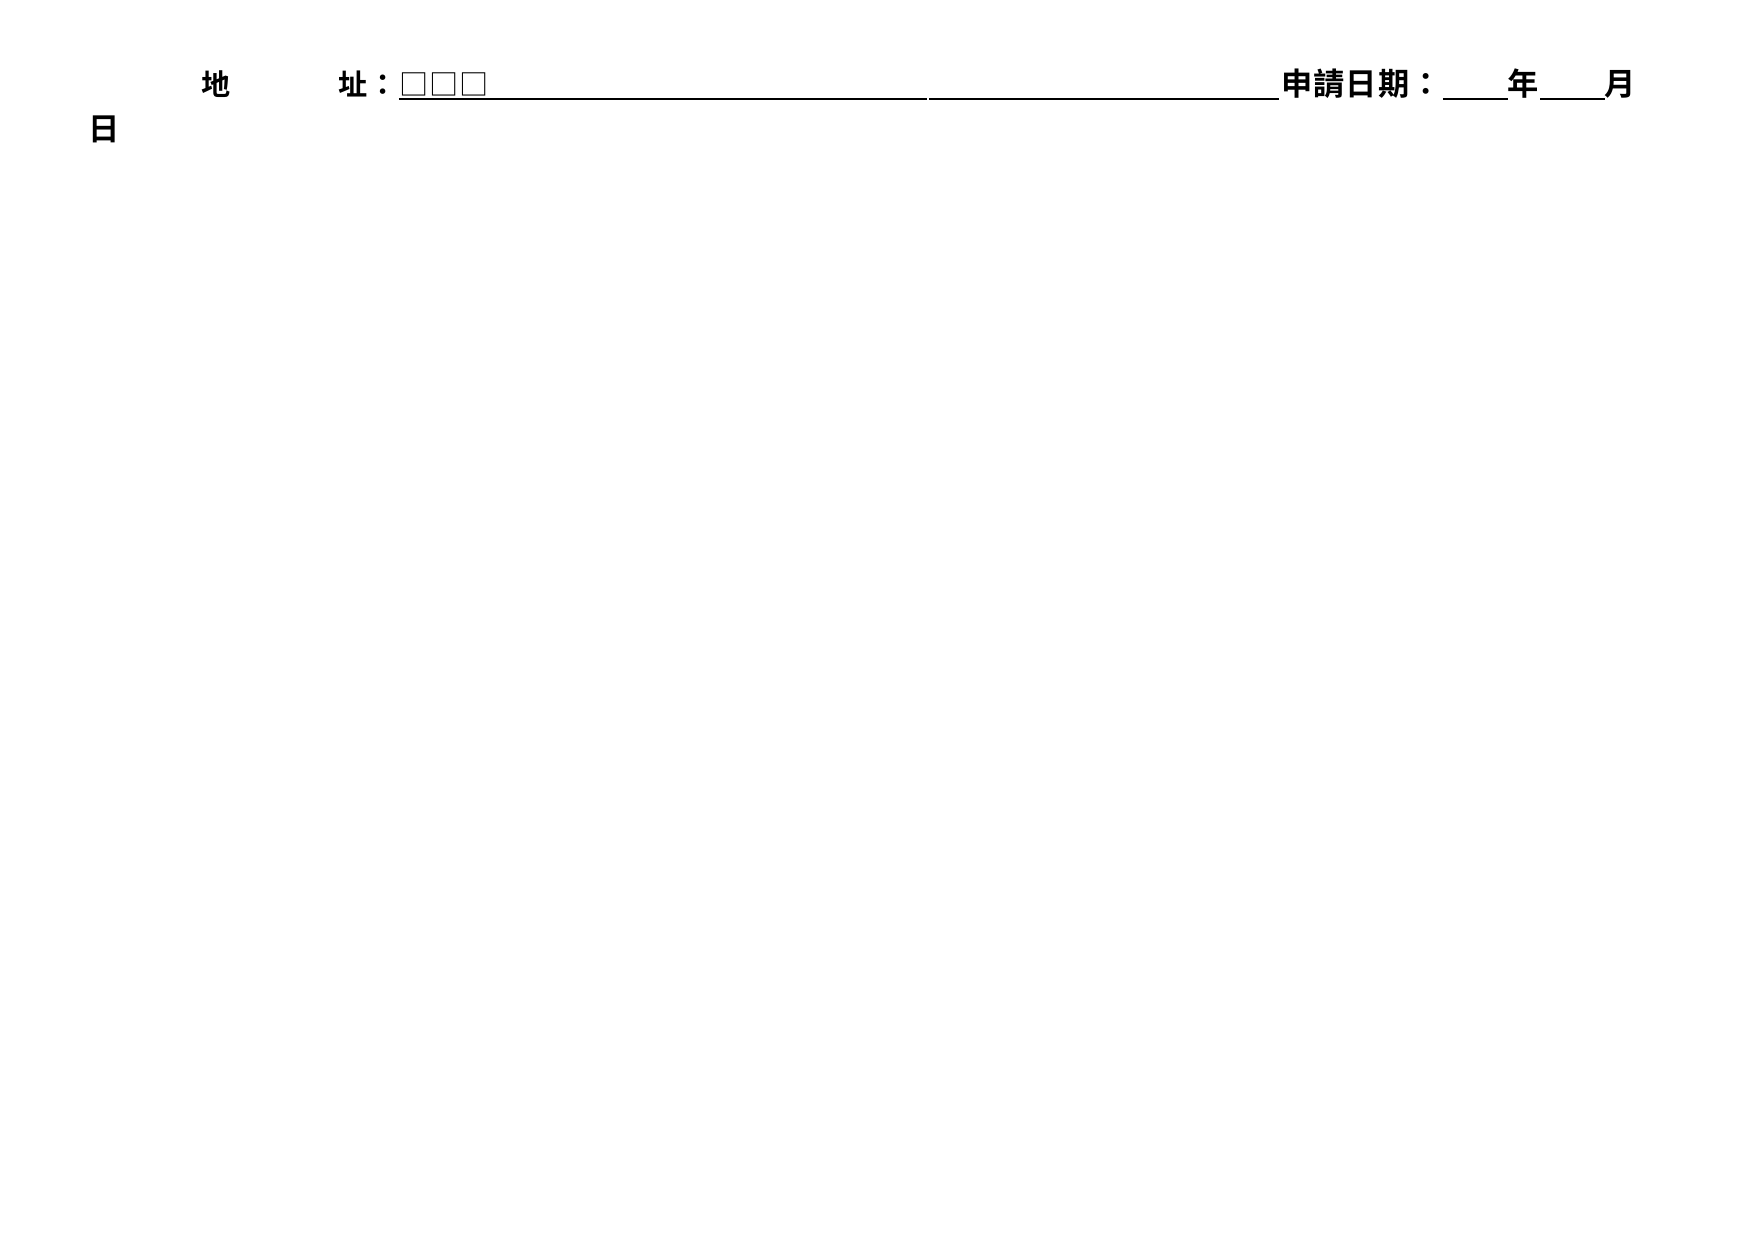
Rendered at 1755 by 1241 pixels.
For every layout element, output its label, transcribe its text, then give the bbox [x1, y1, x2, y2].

text 地 址：□□□ 申請日期： 年 月 日 [89, 59, 1636, 149]
